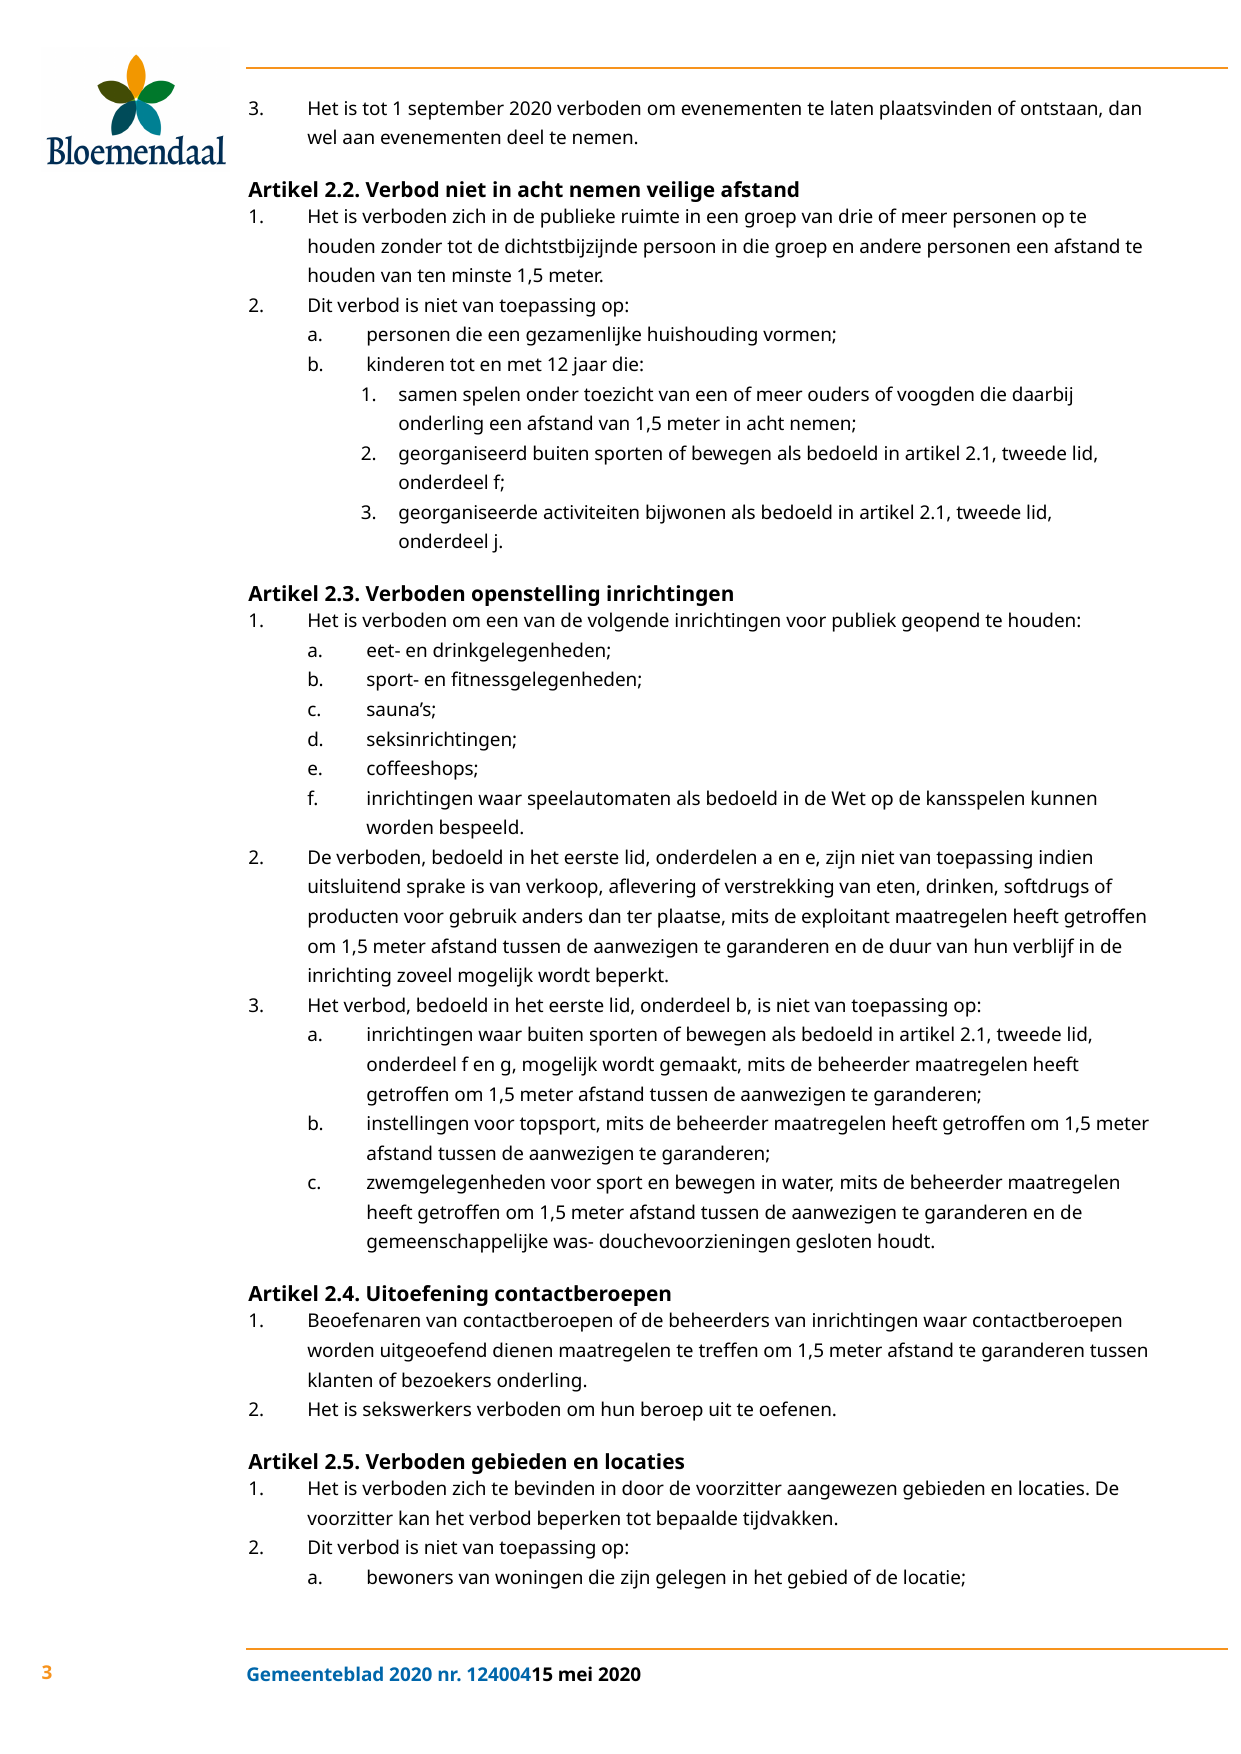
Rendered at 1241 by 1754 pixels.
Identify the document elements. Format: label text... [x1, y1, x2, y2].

list samen spelen onder toezicht van een of meer ouders of voogden die daarbij onderling een afstand van 1,5 meter in acht nemen; [361, 381, 1152, 436]
text Artikel 2.5. Verboden gebieden en locaties [248, 1447, 1152, 1475]
list kinderen tot en met 12 jaar die: [307, 351, 1152, 377]
list inrichtingen waar speelautomaten als bedoeld in de Wet op de kansspelen kunnen worden bespeeld. [307, 785, 1152, 840]
list Beoefenaren van contactberoepen of de beheerders van inrichtingen waar contactberoepen worden uitgeoefend dienen maatregelen te treffen om 1,5 meter afstand te garanderen tussen klanten of bezoekers onderling. [248, 1308, 1152, 1392]
list Het verbod, bedoeld in het eerste lid, onderdeel b, is niet van toepassing op: [248, 992, 1152, 1018]
list instellingen voor topsport, mits de beheerder maatregelen heeft getroffen om 1,5 meter afstand tussen de aanwezigen te garanderen; [307, 1110, 1152, 1166]
list Het is verboden zich in de publieke ruimte in een groep van drie of meer personen op te houden zonder tot de dichtstbijzijnde persoon in die groep en andere personen een afstand te houden van ten minste 1,5 meter. [248, 203, 1152, 288]
text Artikel 2.4. Uitoefening contactberoepen [248, 1279, 1152, 1308]
list Het is tot 1 september 2020 verboden om evenementen te laten plaatsvinden of ontstaan, dan wel aan evenementen deel te nemen. [248, 95, 1152, 150]
list Dit verbod is niet van toepassing op: [248, 292, 1152, 318]
list Het is verboden zich te bevinden in door de voorzitter aangewezen gebieden en locaties. De voorzitter kan het verbod beperken tot bepaalde tijdvakken. [248, 1475, 1152, 1531]
list sauna’s; [307, 696, 1152, 722]
list inrichtingen waar buiten sporten of bewegen als bedoeld in artikel 2.1, tweede lid, onderdeel f en g, mogelijk wordt gemaakt, mits de beheerder maatregelen heeft getroffen om 1,5 meter afstand tussen de aanwezigen te garanderen; [307, 1022, 1152, 1107]
list eet- en drinkgelegenheden; [307, 637, 1152, 663]
list Het is verboden om een van de volgende inrichtingen voor publiek geopend te houden: [248, 607, 1152, 633]
list seksinrichtingen; [307, 726, 1152, 752]
text Artikel 2.3. Verboden openstelling inrichtingen [248, 579, 1152, 607]
list Dit verbod is niet van toepassing op: [248, 1534, 1152, 1560]
list De verboden, bedoeld in het eerste lid, onderdelen a en e, zijn niet van toepassing indien uitsluitend sprake is van verkoop, aflevering of verstrekking van eten, drinken, softdrugs of producten voor gebruik anders dan ter plaatse, mits de exploitant maatregelen heeft getroffen om 1,5 meter afstand tussen de aanwezigen te garanderen en de duur van hun verblijf in de inrichting zoveel mogelijk wordt beperkt. [248, 844, 1152, 988]
list personen die een gezamenlijke huishouding vormen; [307, 322, 1152, 347]
list zwemgelegenheden voor sport en bewegen in water, mits de beheerder maatregelen heeft getroffen om 1,5 meter afstand tussen de aanwezigen te garanderen en de gemeenschappelijke was- douchevoorzieningen gesloten houdt. [307, 1169, 1152, 1254]
picture [41, 47, 231, 172]
list bewoners van woningen die zijn gelegen in het gebied of de locatie; [307, 1564, 1152, 1590]
list Het is sekswerkers verboden om hun beroep uit te oefenen. [248, 1396, 1152, 1422]
list coffeeshops; [307, 755, 1152, 781]
list georganiseerde activiteiten bijwonen als bedoeld in artikel 2.1, tweede lid, onderdeel j. [361, 499, 1152, 554]
list georganiseerd buiten sporten of bewegen als bedoeld in artikel 2.1, tweede lid, onderdeel f; [361, 440, 1152, 495]
text Artikel 2.2. Verbod niet in acht nemen veilige afstand [248, 175, 1152, 203]
list sport- en fitnessgelegenheden; [307, 667, 1152, 692]
